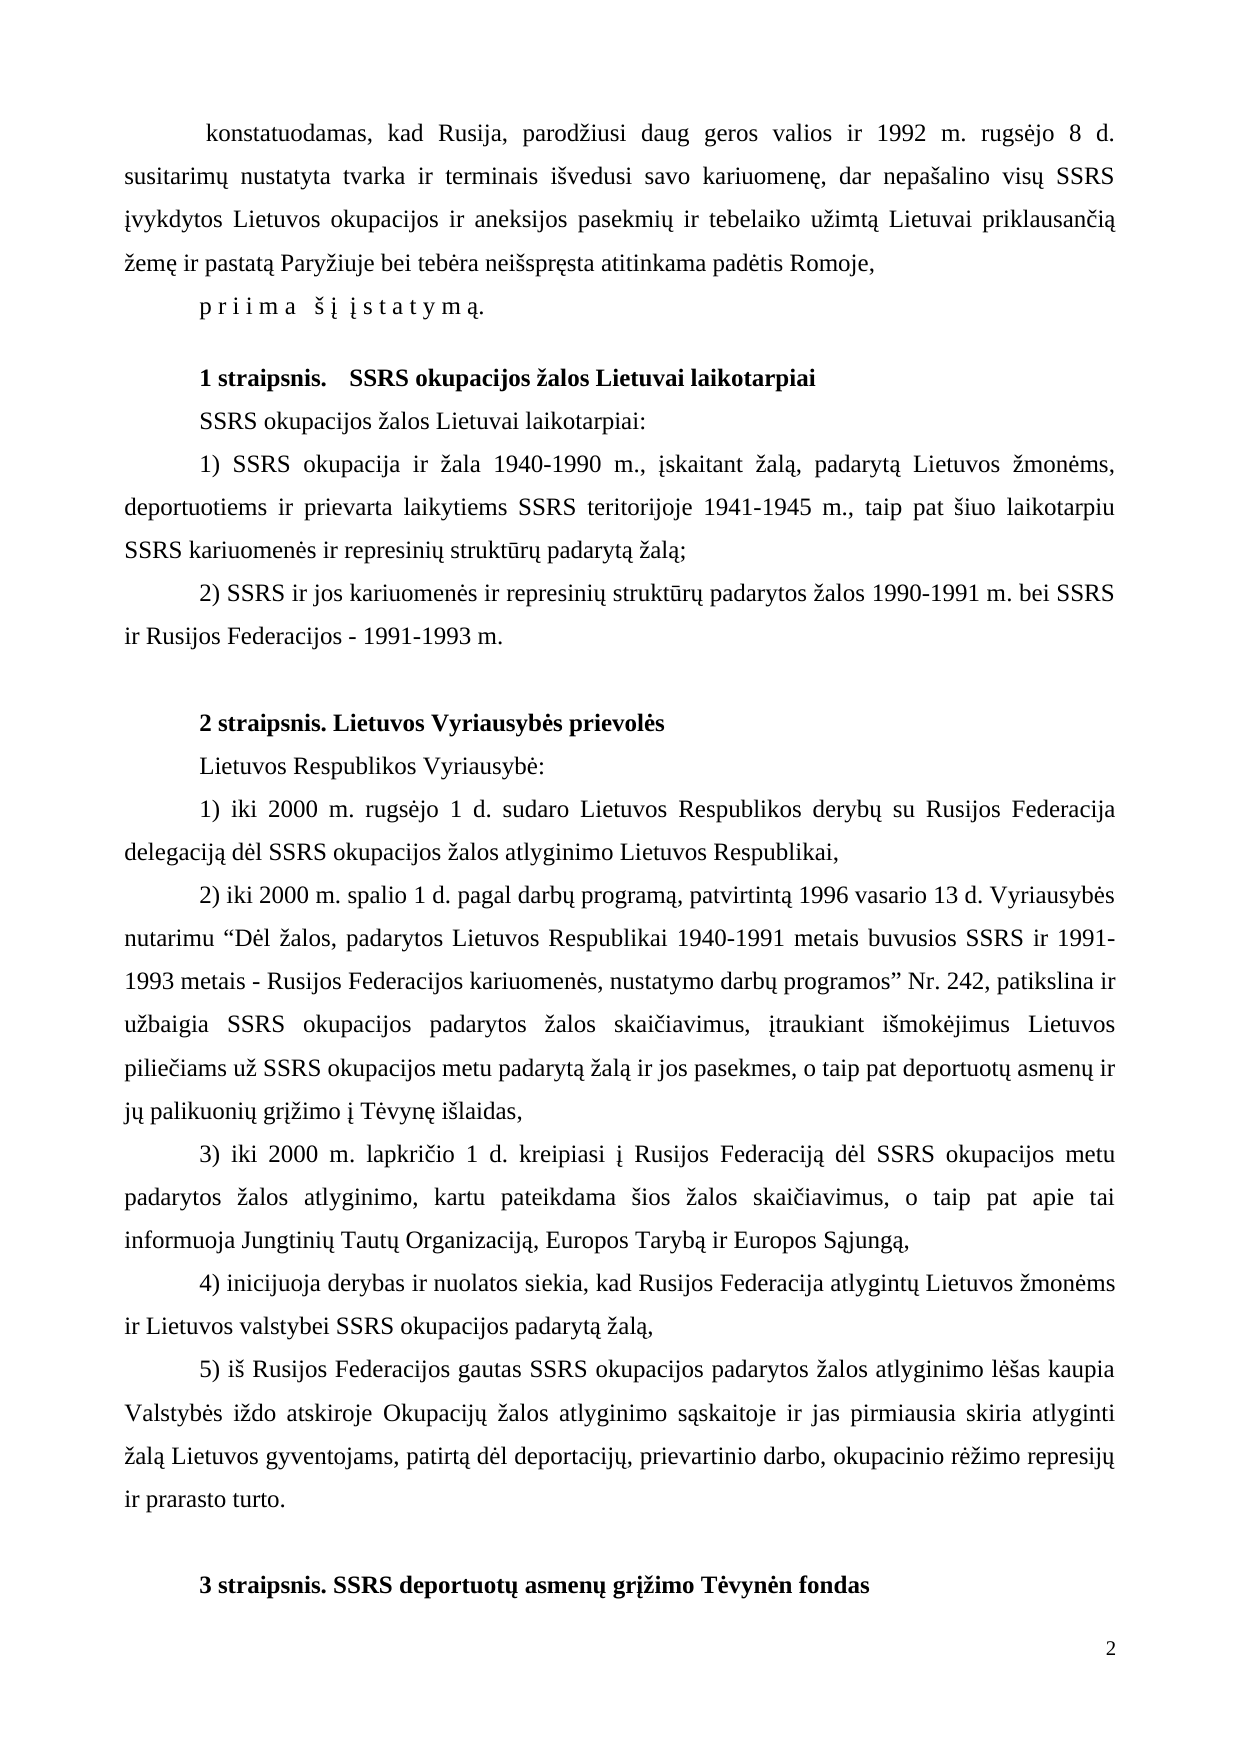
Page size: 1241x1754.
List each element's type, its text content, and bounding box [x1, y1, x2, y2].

text 5) iš Rusijos Federacijos gautas SSRS okupacijos padarytos žalos atlyginimo lėšas kaupia Valstybės iždo atskiroje Okupacijų žalos atlyginimo sąskaitoje ir jas pirmiausia skiria atlyginti žalą Lietuvos gyventojams, patirtą dėl deportacijų, prievartinio darbo, okupacinio rėžimo represijų ir prarasto turto. [124, 1354, 1116, 1513]
text 2 straipsnis. Lietuvos Vyriausybės prievolės [124, 708, 1116, 736]
text 1) SSRS okupacija ir žala 1940-1990 m., įskaitant žalą, padarytą Lietuvos žmonėms, deportuotiems ir prievarta laikytiems SSRS teritorijoje 1941-1945 m., taip pat šiuo laikotarpiu SSRS kariuomenės ir represinių struktūrų padarytą žalą; [124, 449, 1116, 564]
text konstatuodamas, kad Rusija, parodžiusi daug geros valios ir 1992 m. rugsėjo 8 d. susitarimų nustatyta tvarka ir terminais išvedusi savo kariuomenę, dar nepašalino visų SSRS įvykdytos Lietuvos okupacijos ir aneksijos pasekmių ir tebelaiko užimtą Lietuvai priklausančią žemę ir pastatą Paryžiuje bei tebėra neišspręsta atitinkama padėtis Romoje, [124, 118, 1116, 276]
text p r i i m a š į į s t a t y m ą. [124, 291, 1116, 319]
text 2) iki 2000 m. spalio 1 d. pagal darbų programą, patvirtintą 1996 vasario 13 d. Vyriausybės nutarimu “Dėl žalos, padarytos Lietuvos Respublikai 1940-1991 metais buvusios SSRS ir 1991-1993 metais - Rusijos Federacijos kariuomenės, nustatymo darbų programos” Nr. 242, patikslina ir užbaigia SSRS okupacijos padarytos žalos skaičiavimus, įtraukiant išmokėjimus Lietuvos piliečiams už SSRS okupacijos metu padarytą žalą ir jos pasekmes, o taip pat deportuotų asmenų ir jų palikuonių grįžimo į Tėvynę išlaidas, [124, 880, 1116, 1124]
text SSRS okupacijos žalos Lietuvai laikotarpiai: [124, 406, 1116, 434]
text 1 straipsnis. SSRS okupacijos žalos Lietuvai laikotarpiai [124, 363, 1116, 391]
text 3) iki 2000 m. lapkričio 1 d. kreipiasi į Rusijos Federaciją dėl SSRS okupacijos metu padarytos žalos atlyginimo, kartu pateikdama šios žalos skaičiavimus, o taip pat apie tai informuoja Jungtinių Tautų Organizaciją, Europos Tarybą ir Europos Sąjungą, [124, 1139, 1116, 1254]
text 3 straipsnis. SSRS deportuotų asmenų grįžimo Tėvynėn fondas [124, 1570, 1116, 1599]
text 1) iki 2000 m. rugsėjo 1 d. sudaro Lietuvos Respublikos derybų su Rusijos Federacija delegaciją dėl SSRS okupacijos žalos atlyginimo Lietuvos Respublikai, [124, 794, 1116, 866]
text Lietuvos Respublikos Vyriausybė: [124, 751, 1116, 779]
text 4) inicijuoja derybas ir nuolatos siekia, kad Rusijos Federacija atlygintų Lietuvos žmonėms ir Lietuvos valstybei SSRS okupacijos padarytą žalą, [124, 1268, 1116, 1340]
text 2) SSRS ir jos kariuomenės ir represinių struktūrų padarytos žalos 1990-1991 m. bei SSRS ir Rusijos Federacijos - 1991-1993 m. [124, 578, 1116, 650]
